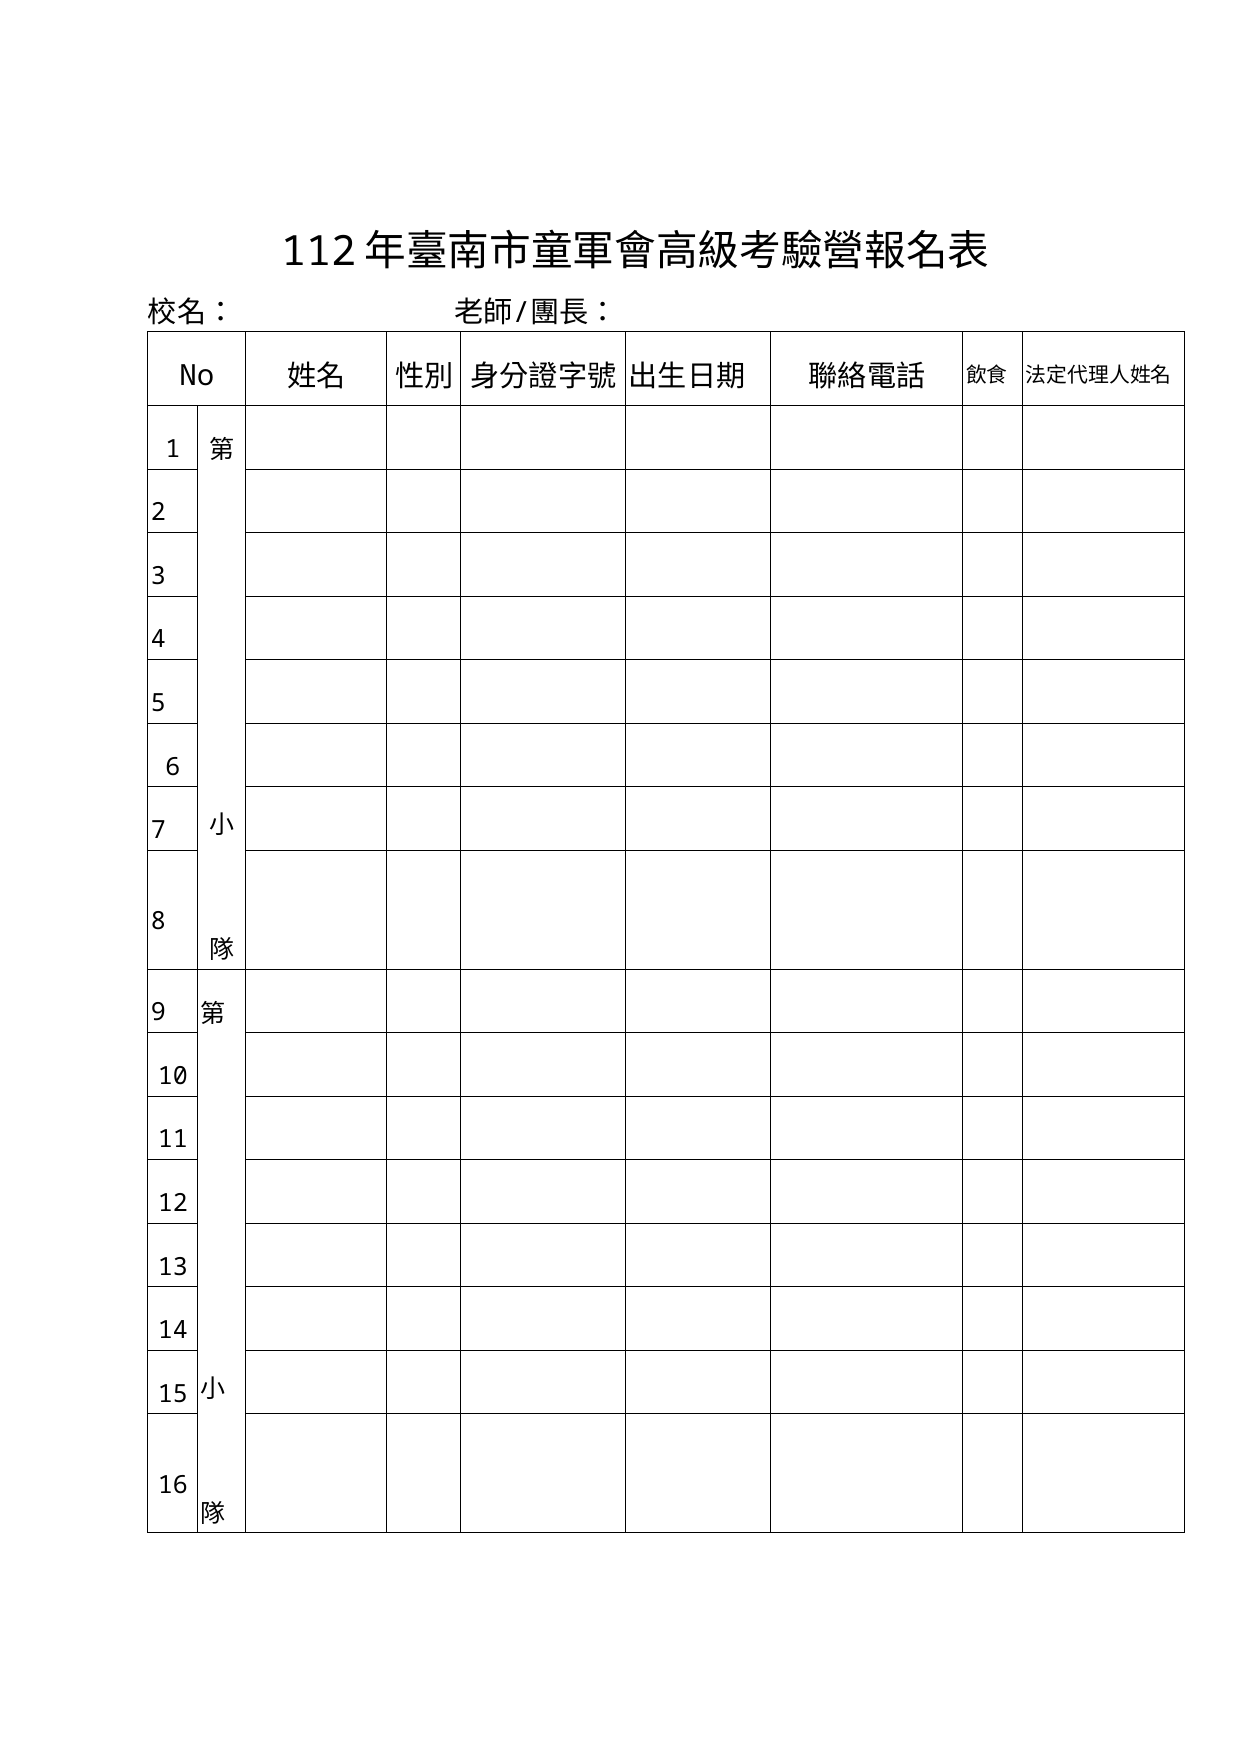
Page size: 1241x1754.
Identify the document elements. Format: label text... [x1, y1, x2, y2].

table_cell [626, 851, 770, 968]
table_cell [387, 1160, 460, 1223]
table_cell [1023, 724, 1184, 786]
table_cell [963, 533, 1022, 596]
table_cell [461, 1224, 625, 1286]
table_cell [1023, 1287, 1184, 1350]
table_cell [461, 724, 625, 786]
table_cell 16 [148, 1414, 197, 1532]
table_header No [148, 332, 245, 405]
table_cell [626, 970, 770, 1032]
table_cell 11 [148, 1097, 197, 1159]
table_cell [1023, 597, 1184, 659]
table_cell [246, 1160, 386, 1223]
table_cell [246, 1224, 386, 1286]
table_cell [387, 533, 460, 596]
table_cell [387, 660, 460, 723]
table_cell [771, 533, 962, 596]
table_cell [626, 787, 770, 850]
table_cell [246, 1287, 386, 1350]
table_cell [626, 1097, 770, 1159]
table_cell [461, 787, 625, 850]
table_cell [771, 470, 962, 532]
table_cell [1023, 1097, 1184, 1159]
table_cell [461, 533, 625, 596]
table_cell 8 [148, 851, 197, 968]
table_cell [461, 1414, 625, 1532]
table_cell 第 小 隊 [198, 970, 245, 1532]
table_header 性別 [387, 332, 460, 405]
text 112年臺南市童軍會高級考驗營報名表 [148, 206, 1122, 268]
table_cell [387, 787, 460, 850]
table_cell [626, 660, 770, 723]
table_cell [771, 597, 962, 659]
table_cell [461, 597, 625, 659]
table_cell [626, 1160, 770, 1223]
table_cell [771, 1033, 962, 1096]
table_header 身分證字號 [461, 332, 625, 405]
table_cell [246, 724, 386, 786]
table_cell [387, 406, 460, 468]
table_cell 10 [148, 1033, 197, 1096]
table_cell [963, 1351, 1022, 1413]
table_cell [461, 1097, 625, 1159]
table_cell [1023, 1351, 1184, 1413]
table_header 聯絡電話 [771, 332, 962, 405]
table_cell [626, 597, 770, 659]
table_cell [246, 1351, 386, 1413]
table_cell [246, 533, 386, 596]
table_cell [626, 724, 770, 786]
table_cell [771, 406, 962, 468]
table_header 飲食 [963, 332, 1022, 405]
table_header 出生日期 [626, 332, 770, 405]
table_cell [963, 970, 1022, 1032]
table_cell 14 [148, 1287, 197, 1350]
table_cell [246, 787, 386, 850]
table_cell [387, 1097, 460, 1159]
table_cell [963, 1414, 1022, 1532]
table_cell [246, 1414, 386, 1532]
table_cell [626, 470, 770, 532]
table_cell [1023, 406, 1184, 468]
table_cell [963, 1224, 1022, 1286]
table_cell [771, 1160, 962, 1223]
table_cell [461, 406, 625, 468]
table_cell [626, 406, 770, 468]
table_cell [387, 470, 460, 532]
table_cell 6 [148, 724, 197, 786]
table_cell 13 [148, 1224, 197, 1286]
table_cell [771, 1287, 962, 1350]
table_cell [1023, 1160, 1184, 1223]
table_cell [963, 1033, 1022, 1096]
table_cell 2 [148, 470, 197, 532]
table_cell [246, 470, 386, 532]
table_cell 3 [148, 533, 197, 596]
table_cell [1023, 1033, 1184, 1096]
table_cell [626, 1414, 770, 1532]
table_cell [461, 1287, 625, 1350]
table_cell [963, 787, 1022, 850]
table_cell [387, 1414, 460, 1532]
table_cell 9 [148, 970, 197, 1032]
table_cell [246, 851, 386, 968]
table_cell [461, 851, 625, 968]
table_cell [771, 724, 962, 786]
table_cell [387, 724, 460, 786]
table_cell [771, 787, 962, 850]
text 校名： 老師/團長： [148, 268, 1122, 331]
table_cell [1023, 970, 1184, 1032]
table_cell [626, 533, 770, 596]
table_cell [246, 1097, 386, 1159]
table_cell [963, 851, 1022, 968]
table_cell [963, 1160, 1022, 1223]
table_cell [771, 970, 962, 1032]
table_cell [771, 1414, 962, 1532]
table_cell [771, 1224, 962, 1286]
table_cell 12 [148, 1160, 197, 1223]
table_cell [461, 1351, 625, 1413]
table_cell [387, 1224, 460, 1286]
table_cell [387, 1033, 460, 1096]
table_cell 1 [148, 406, 197, 468]
table_cell [246, 970, 386, 1032]
table_cell [626, 1351, 770, 1413]
table_cell [246, 660, 386, 723]
table_cell 第 小 隊 [198, 406, 245, 968]
table_cell [963, 1097, 1022, 1159]
table_cell [461, 1033, 625, 1096]
table_cell [387, 970, 460, 1032]
table_cell [461, 970, 625, 1032]
table_cell [387, 1351, 460, 1413]
table_cell [1023, 787, 1184, 850]
table_cell [963, 470, 1022, 532]
table_cell [387, 1287, 460, 1350]
table_cell [626, 1287, 770, 1350]
table_cell [461, 660, 625, 723]
table_cell [771, 851, 962, 968]
table_cell [1023, 660, 1184, 723]
table_cell [963, 724, 1022, 786]
table_cell [626, 1033, 770, 1096]
table_cell [963, 660, 1022, 723]
table_cell [387, 597, 460, 659]
table_cell [771, 1351, 962, 1413]
table_header 姓名 [246, 332, 386, 405]
table_cell [1023, 533, 1184, 596]
table_cell [771, 1097, 962, 1159]
table_cell [387, 851, 460, 968]
table_cell 7 [148, 787, 197, 850]
table_cell [246, 406, 386, 468]
table_cell [1023, 851, 1184, 968]
table_cell [963, 1287, 1022, 1350]
table_header 法定代理人姓名 [1023, 332, 1184, 405]
table_cell [771, 660, 962, 723]
table_cell [246, 597, 386, 659]
table_cell [963, 597, 1022, 659]
table_cell [461, 1160, 625, 1223]
table_cell [963, 406, 1022, 468]
table_cell [1023, 1414, 1184, 1532]
table_cell [1023, 1224, 1184, 1286]
table_cell [246, 1033, 386, 1096]
table_cell 15 [148, 1351, 197, 1413]
table_cell [1023, 470, 1184, 532]
table_cell 5 [148, 660, 197, 723]
table_cell 4 [148, 597, 197, 659]
table_cell [461, 470, 625, 532]
table_cell [626, 1224, 770, 1286]
